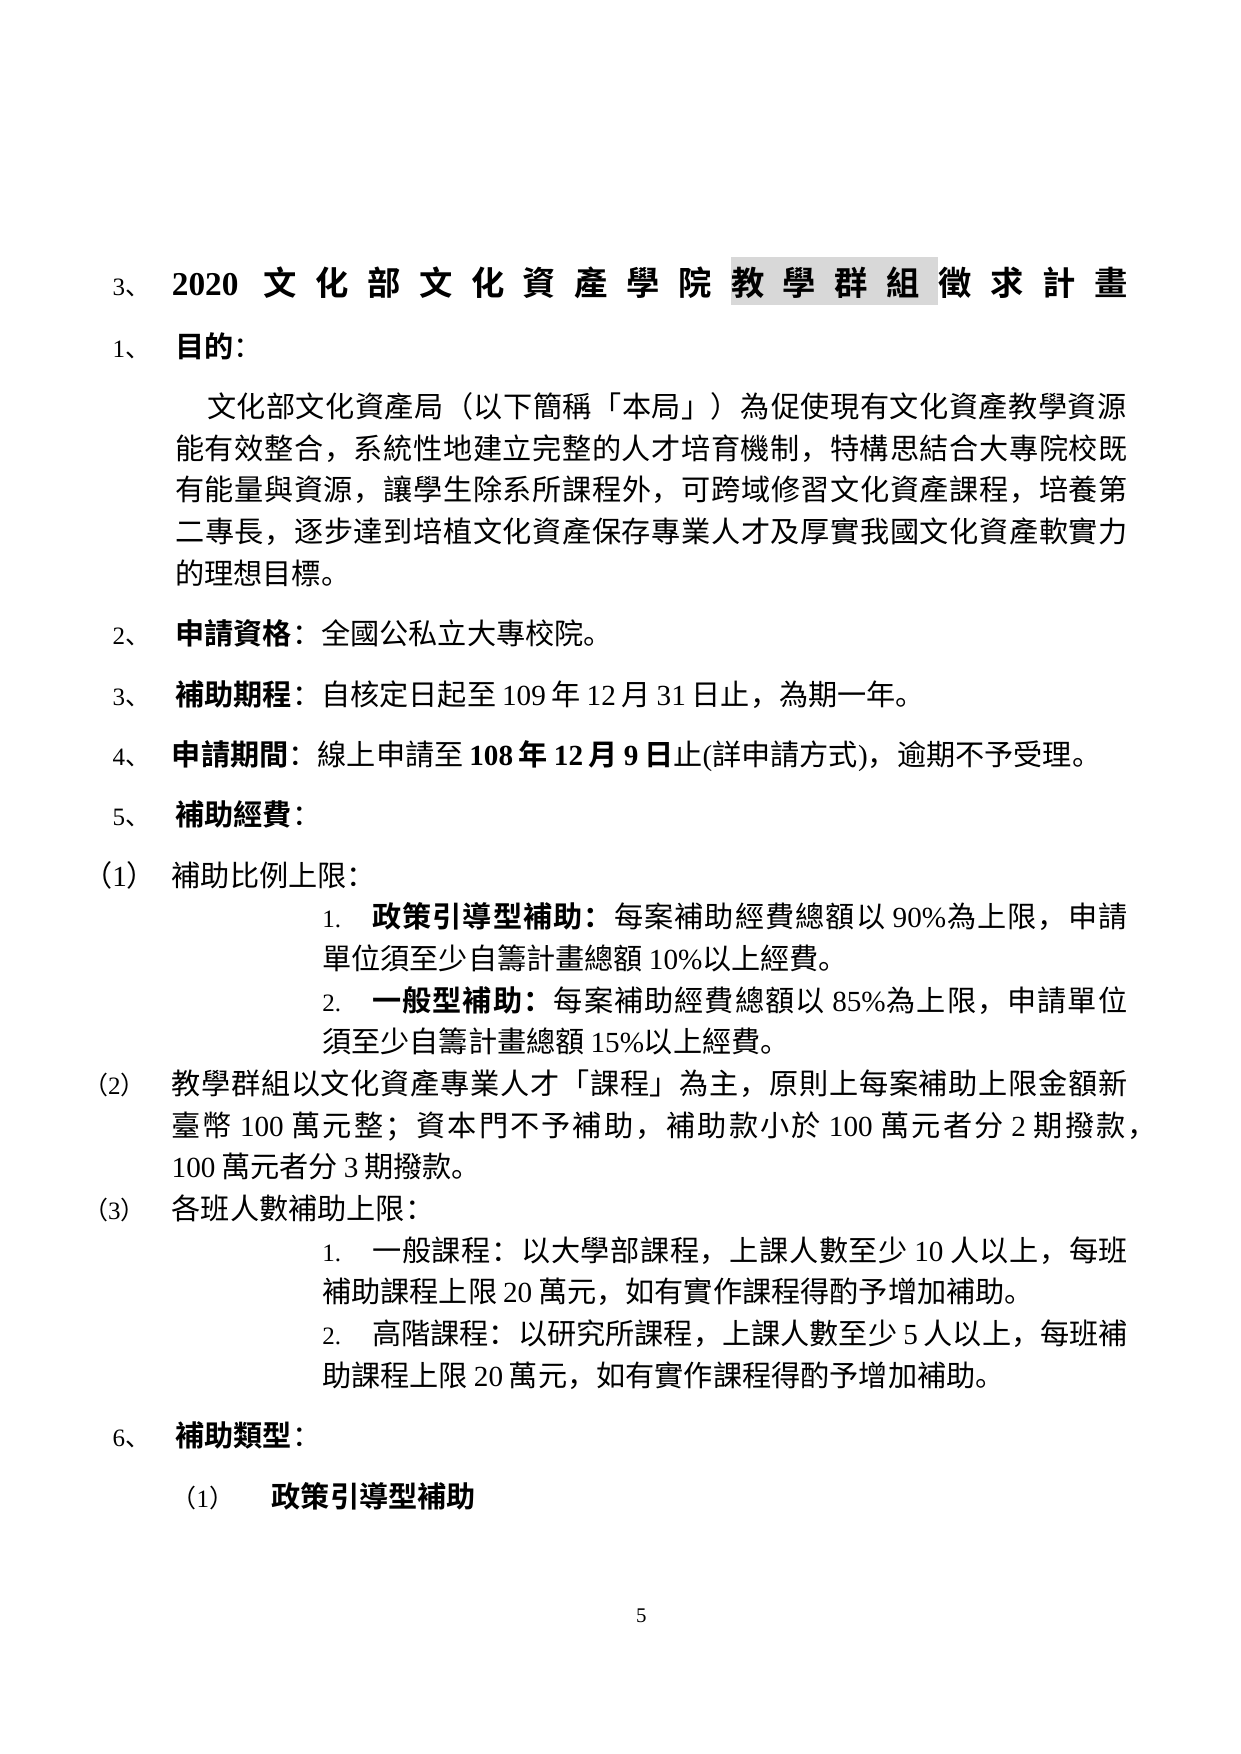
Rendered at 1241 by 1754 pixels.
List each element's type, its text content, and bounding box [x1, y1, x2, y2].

list 政策引導型補助：每案補助經費總額以90%為上限，申請單位須至少自籌計畫總額10%以上經費。 [322, 894, 1128, 978]
list 一般型補助：每案補助經費總額以85%為上限，申請單位須至少自籌計畫總額15%以上經費。 [322, 978, 1128, 1061]
list 申請資格：全國公私立大專校院。 [112, 611, 1128, 653]
list 目的： [112, 324, 1128, 365]
list 補助類型： [112, 1413, 1128, 1455]
list 高階課程：以研究所課程，上課人數至少5人以上，每班補助課程上限20萬元，如有實作課程得酌予增加補助。 [322, 1311, 1128, 1394]
list 各班人數補助上限： [83, 1186, 1128, 1228]
text 文化部文化資產局（以下簡稱「本局」）為促使現有文化資產教學資源能有效整合，系統性地建立完整的人才培育機制，特構思結合大專院校既有能量與資源，讓學生除系所課程外，可跨域修習文化資產課程，培養第二專長，逐步達到培植文化資產保存專業人才及厚實我國文化資產軟實力的理想目標。 [175, 384, 1128, 592]
list 補助經費： [112, 792, 1128, 834]
list 申請期間：線上申請至108年12月9日止(詳申請方式)，逾期不予受理。 [112, 732, 1128, 774]
list 補助比例上限： [83, 853, 1128, 894]
list 2020文化部文化資產學院教學群組徵求計畫 [112, 257, 1128, 305]
list 政策引導型補助 [171, 1474, 1128, 1515]
list 補助期程：自核定日起至109年12月31日止，為期一年。 [112, 672, 1128, 713]
list 一般課程：以大學部課程，上課人數至少10人以上，每班補助課程上限20萬元，如有實作課程得酌予增加補助。 [322, 1228, 1128, 1311]
list 教學群組以文化資產專業人才「課程」為主，原則上每案補助上限金額新臺幣100萬元整；資本門不予補助，補助款小於100萬元者分2期撥款，100萬元者分3期撥款。 [83, 1061, 1128, 1186]
